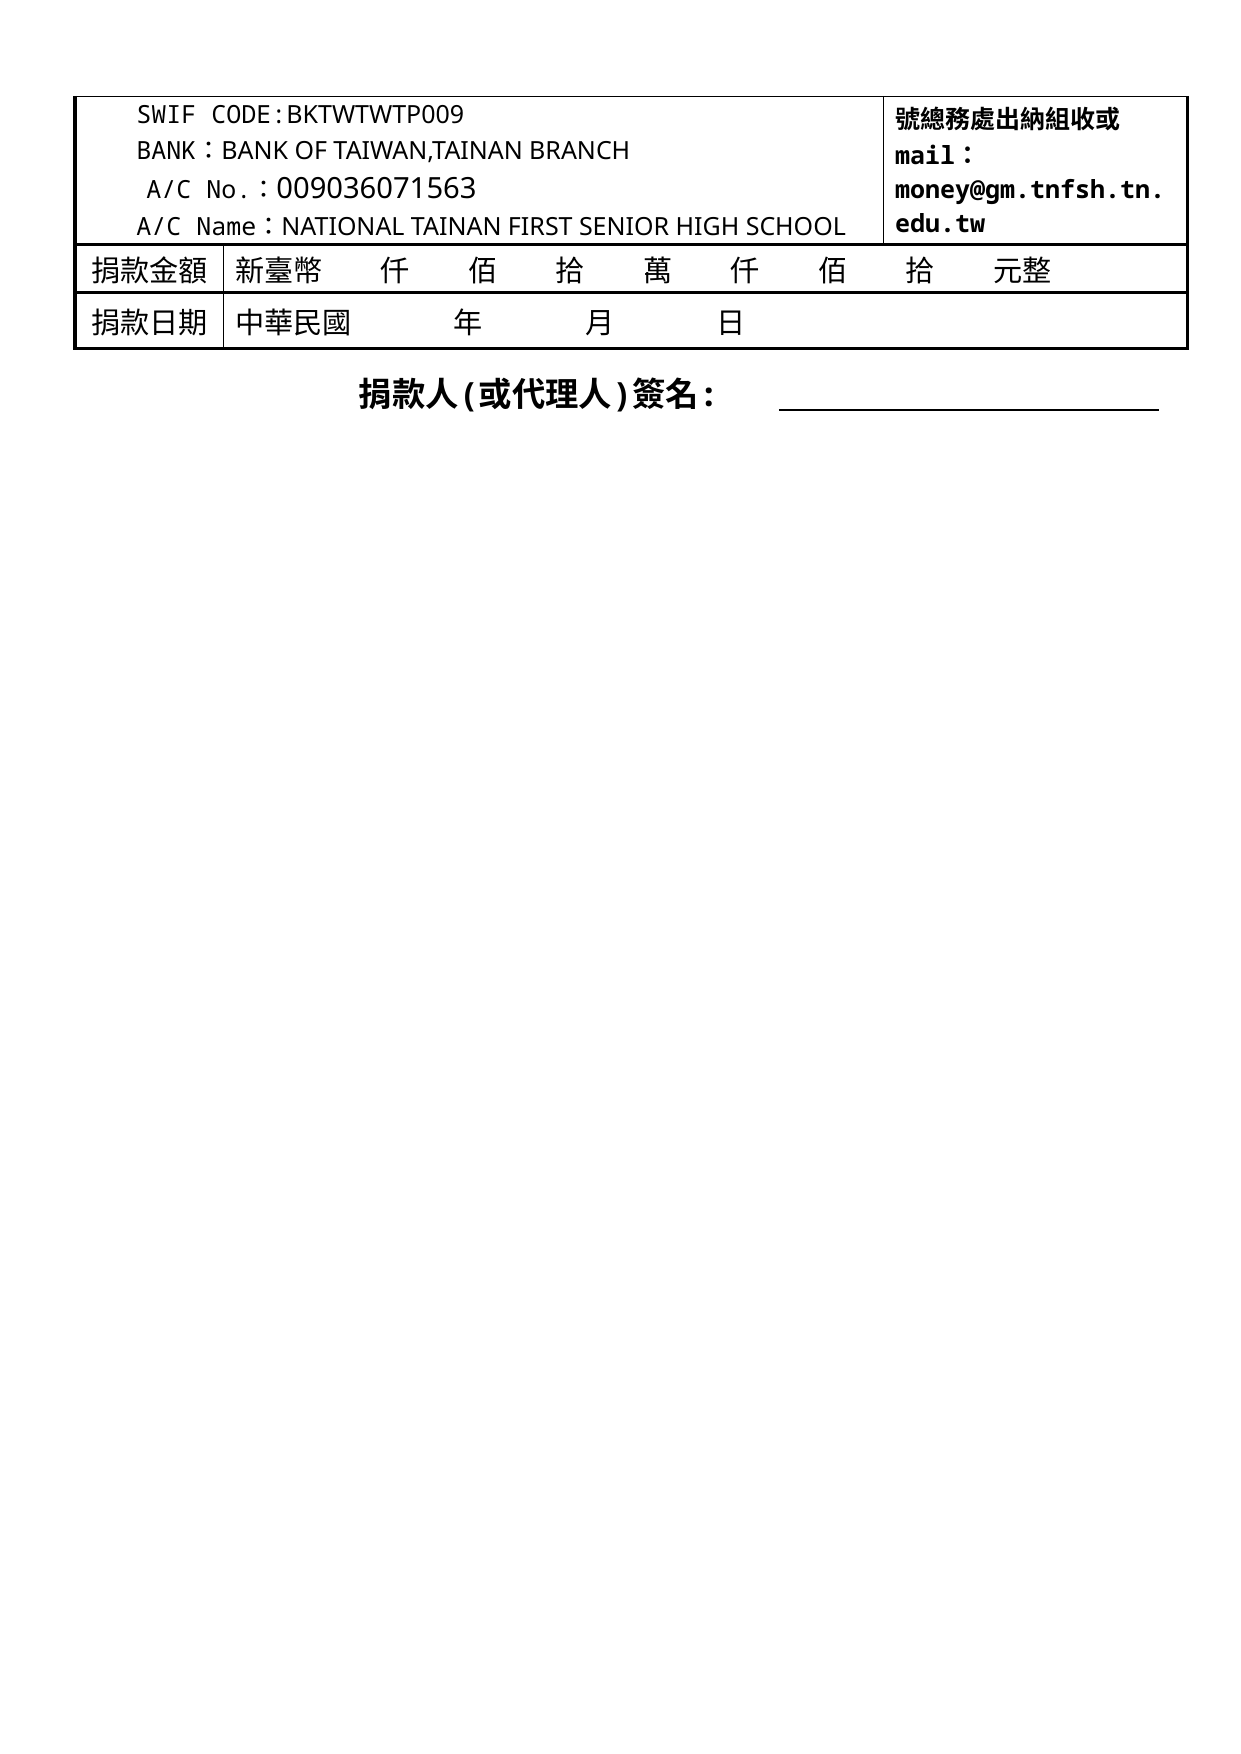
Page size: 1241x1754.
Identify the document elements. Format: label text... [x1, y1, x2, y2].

table_cell 捐款日期 [77, 294, 223, 347]
table_cell 號總務處出納組收或 mail：money@gm.tnfsh.tn.edu.tw [884, 97, 1186, 243]
table_cell 新臺幣 仟 佰 拾 萬 仟 佰 拾 元整 [224, 246, 1186, 291]
table_cell 繳款方式 支票：抬頭請寫「國立臺南第一高級中學」 匯款銀行：臺灣銀行臺南分行 戶名：中等學校基金-臺南一中401專戶 帳號：009036071563 國外匯款 SWIF CODE:BKTWTWTP009 BANK：BANK OF TAIWAN,TAINAN BRANCH A/C No.：009036071563 A/C Name：NATIONAL TAINAN FIRST SENIOR HIGH SCHOOL [77, 97, 883, 243]
table_cell 中華民國 年 月 日 [224, 294, 1186, 347]
text 捐款人(或代理人)簽名: [75, 350, 1165, 413]
table_cell 捐款金額 [77, 246, 223, 291]
